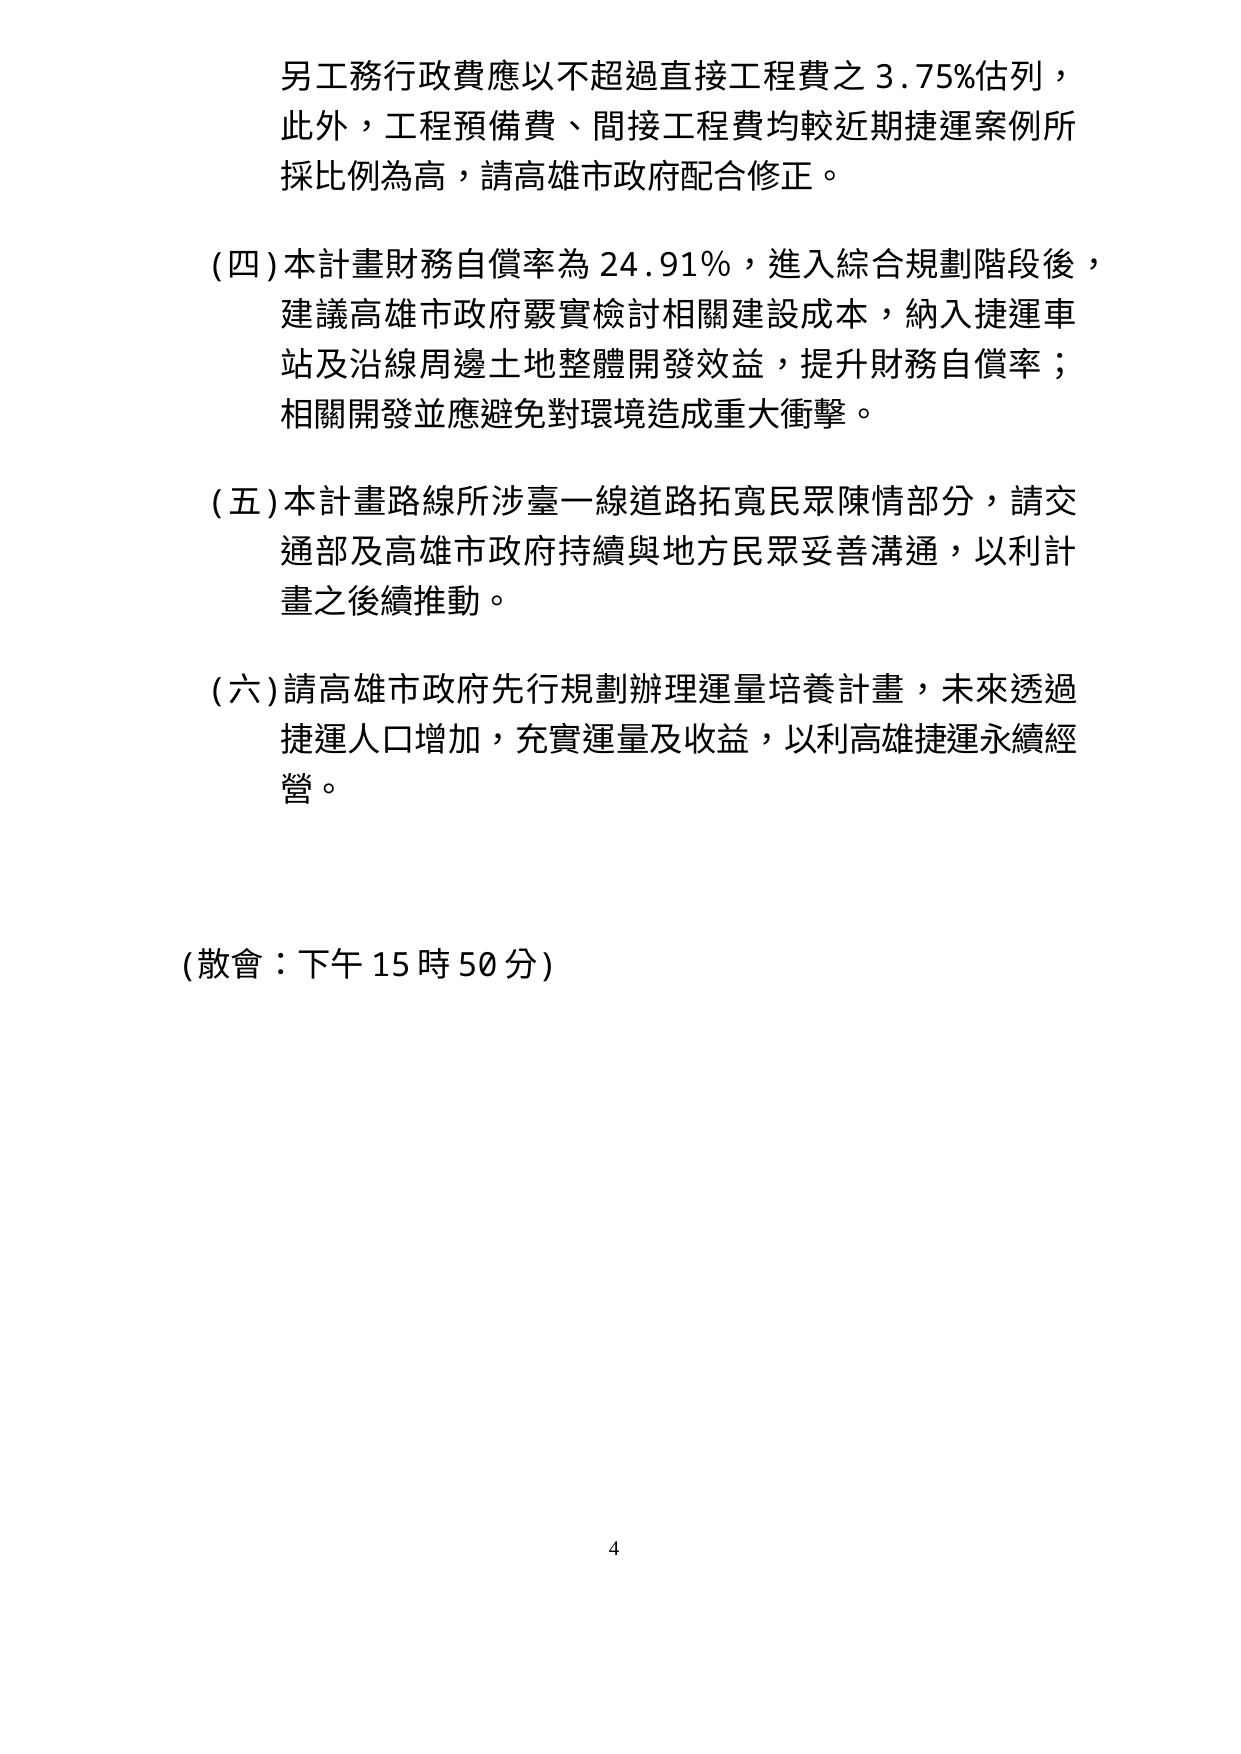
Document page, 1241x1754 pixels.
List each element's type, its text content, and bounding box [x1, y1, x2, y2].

text (散會：下午15時50分) [177, 936, 1078, 986]
text (五)本計畫路線所涉臺一線道路拓寬民眾陳情部分，請交通部及高雄市政府持續與地方民眾妥善溝通，以利計畫之後續推動。 [207, 474, 1078, 624]
text (四)本計畫財務自償率為24.91％，進入綜合規劃階段後，建議高雄市政府覈實檢討相關建設成本，納入捷運車站及沿線周邊土地整體開發效益，提升財務自償率；相關開發並應避免對環境造成重大衝擊。 [207, 236, 1078, 436]
text (三)本案預計116年完工通車，總經費約272.83億元，其中物價調整費應以營建工程物價上漲率1.5％估列、電聯車費用應單列，不計入機電工程費，並應減列已移至岡山路竹延伸線（第一階段）計畫之電聯車數額，另工務行政費應以不超過直接工程費之3.75%估列，此外，工程預備費、間接工程費均較近期捷運案例所採比例為高，請高雄市政府配合修正。 [207, 49, 1078, 199]
text (六)請高雄市政府先行規劃辦理運量培養計畫，未來透過捷運人口增加，充實運量及收益，以利高雄捷運永續經營。 [207, 661, 1078, 811]
